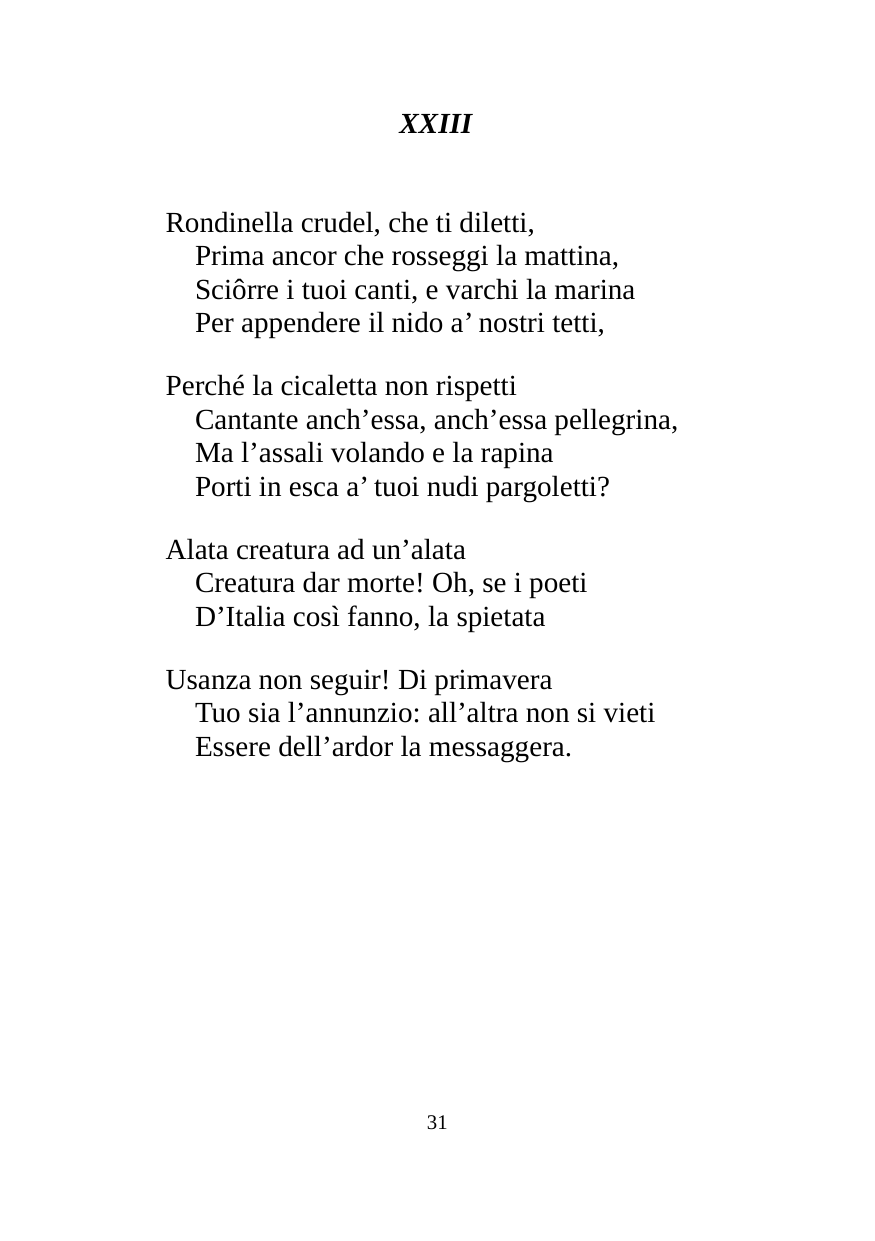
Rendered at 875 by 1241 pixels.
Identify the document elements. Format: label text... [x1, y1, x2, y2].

subtitle XXIII [106, 106, 768, 140]
text Usanza non seguir! Di primavera Tuo sia l’annunzio: all’altra non si vieti Essere dell’ardor la messaggera. [165, 662, 768, 763]
text Rondinella crudel, che ti diletti, Prima ancor che rosseggi la mattina, Sciôrre i tuoi canti, e varchi la marina Per appendere il nido a’ nostri tetti, [165, 205, 768, 339]
text Alata creatura ad un’alata Creatura dar morte! Oh, se i poeti D’Italia così fanno, la spietata [165, 532, 768, 633]
text Perché la cicaletta non rispetti Cantante anch’essa, anch’essa pellegrina, Ma l’assali volando e la rapina Porti in esca a’ tuoi nudi pargoletti? [165, 368, 768, 502]
